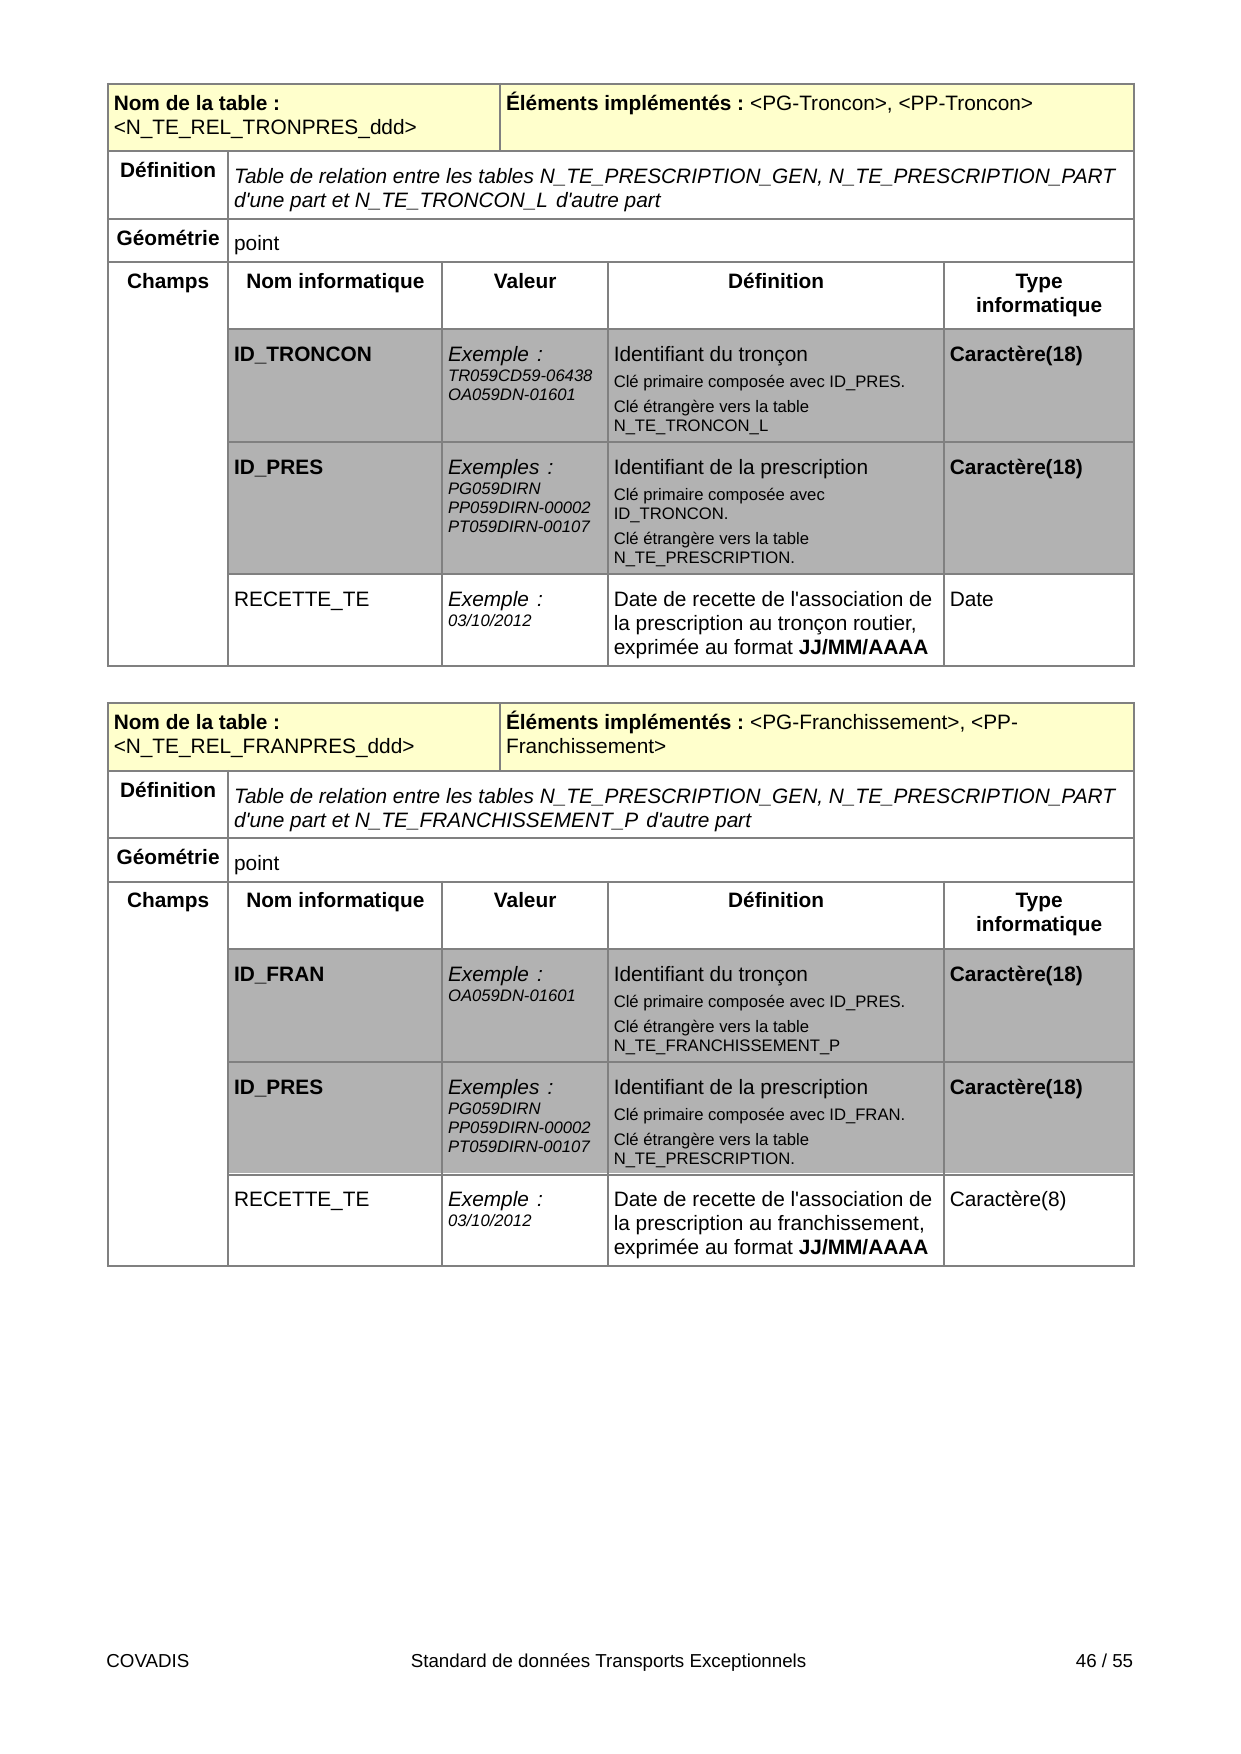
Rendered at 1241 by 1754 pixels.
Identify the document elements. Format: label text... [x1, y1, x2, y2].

table_cell Type informatique [945, 883, 1133, 948]
table_header Nom de la table : <N_TE_REL_TRONPRES_ddd> [109, 85, 499, 150]
table_cell ID_FRAN [229, 950, 441, 1061]
table_header Éléments implémentés : <PG-Franchissement>, <PP-Franchissement> [501, 704, 1133, 770]
table_cell Valeur [443, 263, 607, 328]
table_cell Nom informatique [229, 263, 441, 328]
table_cell Date [945, 575, 1133, 664]
table_cell point [229, 839, 1133, 881]
table_cell Exemple : 03/10/2012 [443, 575, 607, 664]
table_cell Géométrie [109, 839, 227, 881]
table_cell Définition [109, 152, 227, 217]
table_cell Date de recette de l'association de la prescription au tronçon routier, exprimée au format JJ/MM/AAAA [609, 575, 943, 664]
table_cell Géométrie [109, 220, 227, 261]
table_cell Type informatique [945, 263, 1133, 328]
table_cell point [229, 220, 1133, 261]
table_cell Caractère(18) [945, 950, 1133, 1061]
table_cell Nom informatique [229, 883, 441, 948]
table_cell Définition [109, 772, 227, 837]
table_cell Identifiant de la prescription Clé primaire composée avec ID_TRONCON. Clé étrangère vers la table N_TE_PRESCRIPTION. [609, 443, 943, 573]
table_cell RECETTE_TE [229, 1176, 441, 1265]
table_cell Caractère(18) [945, 1063, 1133, 1173]
table_cell Exemple : 03/10/2012 [443, 1176, 607, 1265]
table_cell Définition [609, 263, 943, 328]
table_cell Identifiant du tronçon Clé primaire composée avec ID_PRES. Clé étrangère vers la table N_TE_TRONCON_L [609, 330, 943, 441]
table_cell Caractère(18) [945, 330, 1133, 441]
table_cell ID_TRONCON [229, 330, 441, 441]
table_header Éléments implémentés : <PG-Troncon>, <PP-Troncon> [501, 85, 1133, 150]
table_cell Exemples : PG059DIRN PP059DIRN-00002 PT059DIRN-00107 [443, 443, 607, 573]
table_cell Exemples : PG059DIRN PP059DIRN-00002 PT059DIRN-00107 [443, 1063, 607, 1173]
table_cell ID_PRES [229, 443, 441, 573]
table_cell Caractère(18) [945, 443, 1133, 573]
table_cell ID_PRES [229, 1063, 441, 1173]
table_cell Définition [609, 883, 943, 948]
table_cell Identifiant du tronçon Clé primaire composée avec ID_PRES. Clé étrangère vers la table N_TE_FRANCHISSEMENT_P [609, 950, 943, 1061]
table_cell Exemple : TR059CD59-06438 OA059DN-01601 [443, 330, 607, 441]
table_cell RECETTE_TE [229, 575, 441, 664]
table_cell Exemple : OA059DN-01601 [443, 950, 607, 1061]
table_cell Caractère(8) [945, 1176, 1133, 1265]
table_header Nom de la table : <N_TE_REL_FRANPRES_ddd> [109, 704, 499, 770]
table_cell Champs [109, 263, 227, 664]
table_cell Table de relation entre les tables N_TE_PRESCRIPTION_GEN, N_TE_PRESCRIPTION_PART d'une part et N_TE_FRANCHISSEMENT_P d'autre part [229, 772, 1133, 837]
table_cell Table de relation entre les tables N_TE_PRESCRIPTION_GEN, N_TE_PRESCRIPTION_PART d'une part et N_TE_TRONCON_L d'autre part [229, 152, 1133, 217]
table_cell Valeur [443, 883, 607, 948]
table_cell Identifiant de la prescription Clé primaire composée avec ID_FRAN. Clé étrangère vers la table N_TE_PRESCRIPTION. [609, 1063, 943, 1173]
table_cell Date de recette de l'association de la prescription au franchissement, exprimée au format JJ/MM/AAAA [609, 1176, 943, 1265]
table_cell Champs [109, 883, 227, 1265]
